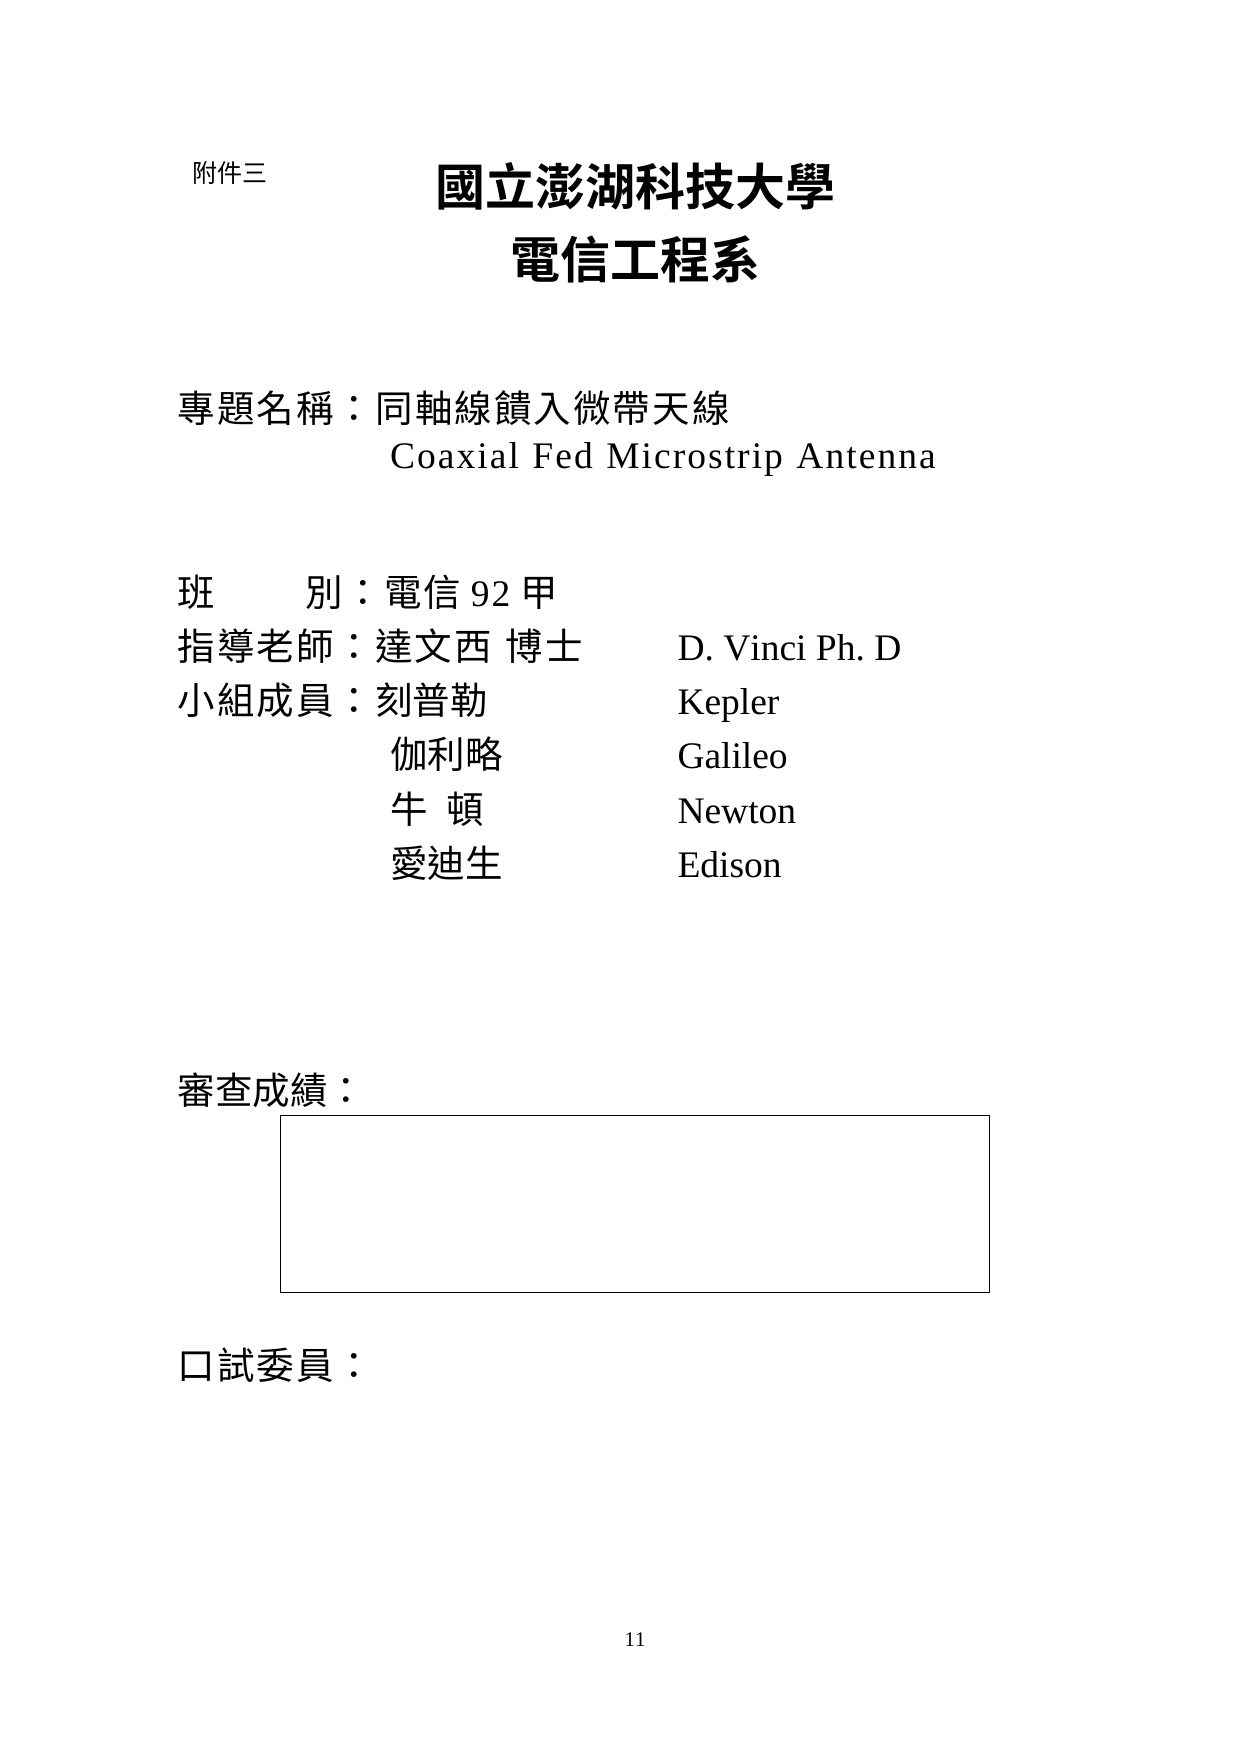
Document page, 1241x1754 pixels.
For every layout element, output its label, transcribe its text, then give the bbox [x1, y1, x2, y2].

text Coaxial Fed Microstrip Antenna [390, 433, 1092, 476]
table_header [281, 1116, 989, 1292]
text 專題名稱：同軸線饋入微帶天線 [177, 379, 1092, 433]
text 電信工程系 [177, 220, 1092, 292]
text 審查成績： [177, 1061, 1092, 1115]
text 伽利略 Galileo [390, 725, 1092, 779]
text 班 別：電信92甲 [177, 562, 1092, 617]
text 口試委員： [177, 1336, 1092, 1390]
text 附件三 [192, 152, 274, 189]
text 愛迪生 Edison [390, 834, 1092, 888]
text 指導老師：達文西 博士 D. Vinci Ph. D [177, 617, 1092, 671]
text 小組成員：刻普勒 Kepler [177, 671, 1092, 725]
text 牛 頓 Newton [390, 779, 1092, 834]
text 國立澎湖科技大學 [177, 148, 1092, 220]
